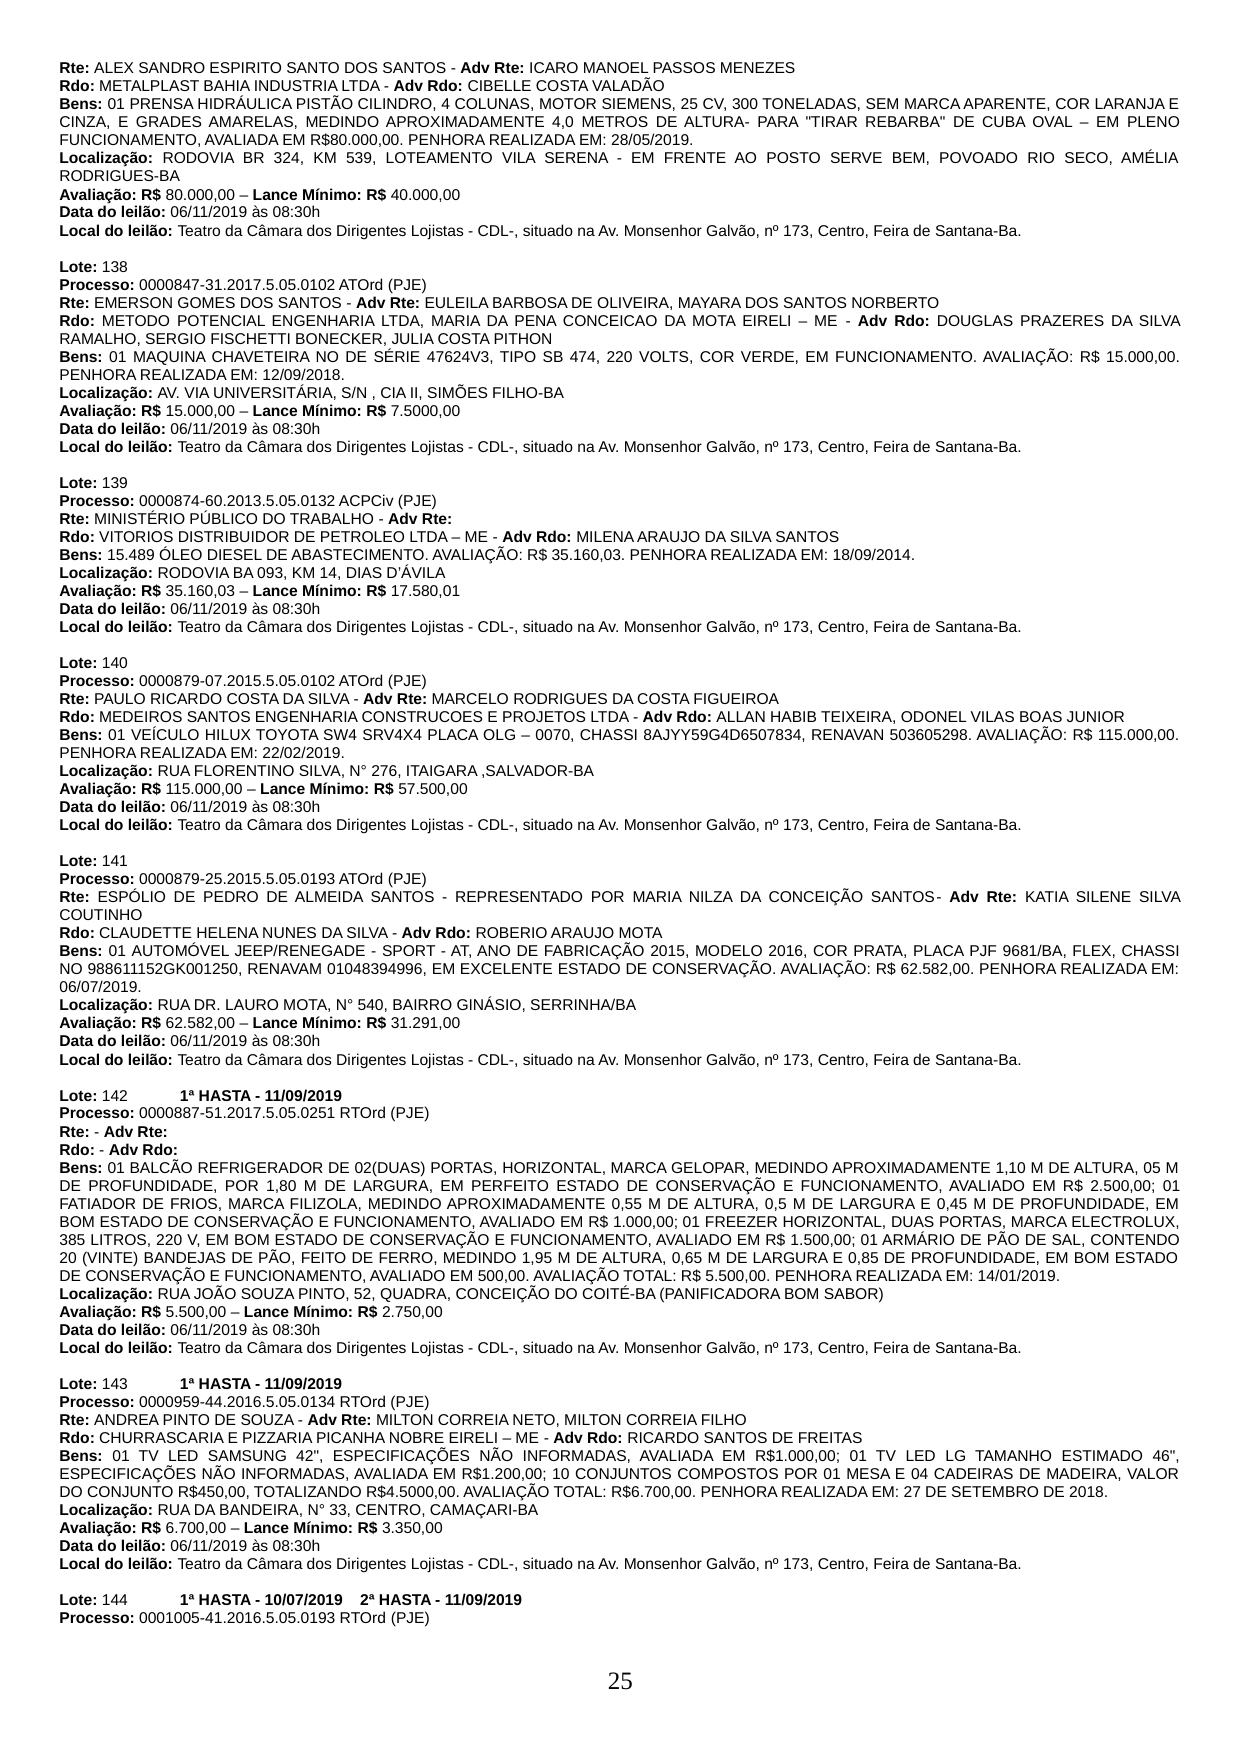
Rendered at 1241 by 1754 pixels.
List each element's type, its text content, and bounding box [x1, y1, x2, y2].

text Data do leilão: 06/11/2019 às 08:30h [59, 203, 1181, 221]
text Avaliação: R$ 5.500,00 – Lance Mínimo: R$ 2.750,00 [59, 1302, 1181, 1321]
text Local do leilão: Teatro da Câmara dos Dirigentes Lojistas - CDL-, situado na Av. Monsenhor Galvão, nº 173, Centro, Feira de Santana-Ba. [59, 618, 1181, 636]
text Processo: 0000959-44.2016.5.05.0134 RTOrd (PJE) [59, 1393, 1181, 1411]
text Data do leilão: 06/11/2019 às 08:30h [59, 1032, 1181, 1050]
text Rdo: VITORIOS DISTRIBUIDOR DE PETROLEO LTDA – ME - Adv Rdo: MILENA ARAUJO DA SILVA SANTOS [59, 528, 1181, 546]
text Rte: EMERSON GOMES DOS SANTOS - Adv Rte: EULEILA BARBOSA DE OLIVEIRA, MAYARA DOS SANTOS NORBERTO [59, 293, 1181, 311]
text Local do leilão: Teatro da Câmara dos Dirigentes Lojistas - CDL-, situado na Av. Monsenhor Galvão, nº 173, Centro, Feira de Santana-Ba. [59, 221, 1181, 239]
text Bens: 01 BALCÃO REFRIGERADOR DE 02(DUAS) PORTAS, HORIZONTAL, MARCA GELOPAR, MEDINDO APROXIMADAMENTE 1,10 M DE ALTURA, 05 M DE PROFUNDIDADE, POR 1,80 M DE LARGURA, EM PERFEITO ESTADO DE CONSERVAÇÃO E FUNCIONAMENTO, AVALIADO EM R$ 2.500,00; 01 FATIADOR DE FRIOS, MARCA FILIZOLA, MEDINDO APROXIMADAMENTE 0,55 M DE ALTURA, 0,5 M DE LARGURA E 0,45 M DE PROFUNDIDADE, EM BOM ESTADO DE CONSERVAÇÃO E FUNCIONAMENTO, AVALIADO EM R$ 1.000,00; 01 FREEZER HORIZONTAL, DUAS PORTAS, MARCA ELECTROLUX, 385 LITROS, 220 V, EM BOM ESTADO DE CONSERVAÇÃO E FUNCIONAMENTO, AVALIADO EM R$ 1.500,00; 01 ARMÁRIO DE PÃO DE SAL, CONTENDO 20 (VINTE) BANDEJAS DE PÃO, FEITO DE FERRO, MEDINDO 1,95 M DE ALTURA, 0,65 M DE LARGURA E 0,85 DE PROFUNDIDADE, EM BOM ESTADO DE CONSERVAÇÃO E FUNCIONAMENTO, AVALIADO EM 500,00. AVALIAÇÃO TOTAL: R$ 5.500,00. PENHORA REALIZADA EM: 14/01/2019. [59, 1158, 1181, 1284]
text Localização: RUA FLORENTINO SILVA, N° 276, ITAIGARA ,SALVADOR-BA [59, 762, 1181, 780]
text Lote: 138 [59, 257, 1181, 275]
text Processo: 0001005-41.2016.5.05.0193 RTOrd (PJE) [59, 1609, 1181, 1627]
text Avaliação: R$ 6.700,00 – Lance Mínimo: R$ 3.350,00 [59, 1519, 1181, 1537]
text Processo: 0000879-07.2015.5.05.0102 ATOrd (PJE) [59, 672, 1181, 690]
text Bens: 15.489 ÓLEO DIESEL DE ABASTECIMENTO. AVALIAÇÃO: R$ 35.160,03. PENHORA REALIZADA EM: 18/09/2014. [59, 546, 1181, 564]
text Rte: - Adv Rte: [59, 1122, 1181, 1140]
text Local do leilão: Teatro da Câmara dos Dirigentes Lojistas - CDL-, situado na Av. Monsenhor Galvão, nº 173, Centro, Feira de Santana-Ba. [59, 816, 1181, 834]
text Bens: 01 TV LED SAMSUNG 42", ESPECIFICAÇÕES NÃO INFORMADAS, AVALIADA EM R$1.000,00; 01 TV LED LG TAMANHO ESTIMADO 46", ESPECIFICAÇÕES NÃO INFORMADAS, AVALIADA EM R$1.200,00; 10 CONJUNTOS COMPOSTOS POR 01 MESA E 04 CADEIRAS DE MADEIRA, VALOR DO CONJUNTO R$450,00, TOTALIZANDO R$4.5000,00. AVALIAÇÃO TOTAL: R$6.700,00. PENHORA REALIZADA EM: 27 DE SETEMBRO DE 2018. [59, 1447, 1181, 1501]
text Bens: 01 PRENSA HIDRÁULICA PISTÃO CILINDRO, 4 COLUNAS, MOTOR SIEMENS, 25 CV, 300 TONELADAS, SEM MARCA APARENTE, COR LARANJA E CINZA, E GRADES AMARELAS, MEDINDO APROXIMADAMENTE 4,0 METROS DE ALTURA- PARA "TIRAR REBARBA" DE CUBA OVAL – EM PLENO FUNCIONAMENTO, AVALIADA EM R$80.000,00. PENHORA REALIZADA EM: 28/05/2019. [59, 95, 1181, 149]
text Lote: 141 [59, 852, 1181, 870]
text Rte: PAULO RICARDO COSTA DA SILVA - Adv Rte: MARCELO RODRIGUES DA COSTA FIGUEIROA [59, 690, 1181, 708]
text Rdo: - Adv Rdo: [59, 1140, 1181, 1158]
text Localização: RUA DR. LAURO MOTA, N° 540, BAIRRO GINÁSIO, SERRINHA/BA [59, 996, 1181, 1014]
text Processo: 0000879-25.2015.5.05.0193 ATOrd (PJE) [59, 870, 1181, 888]
text Rdo: CLAUDETTE HELENA NUNES DA SILVA - Adv Rdo: ROBERIO ARAUJO MOTA [59, 924, 1181, 942]
text Lote: 144 1ª HASTA - 10/07/2019 2ª HASTA - 11/09/2019 [59, 1591, 1181, 1609]
text Lote: 140 [59, 654, 1181, 672]
text Processo: 0000847-31.2017.5.05.0102 ATOrd (PJE) [59, 275, 1181, 293]
text Avaliação: R$ 15.000,00 – Lance Mínimo: R$ 7.5000,00 [59, 401, 1181, 419]
text Rdo: METALPLAST BAHIA INDUSTRIA LTDA - Adv Rdo: CIBELLE COSTA VALADÃO [59, 77, 1181, 95]
text Bens: 01 MAQUINA CHAVETEIRA NO DE SÉRIE 47624V3, TIPO SB 474, 220 VOLTS, COR VERDE, EM FUNCIONAMENTO. AVALIAÇÃO: R$ 15.000,00. PENHORA REALIZADA EM: 12/09/2018. [59, 347, 1181, 383]
text Bens: 01 AUTOMÓVEL JEEP/RENEGADE - SPORT - AT, ANO DE FABRICAÇÃO 2015, MODELO 2016, COR PRATA, PLACA PJF 9681/BA, FLEX, CHASSI NO 988611152GK001250, RENAVAM 01048394996, EM EXCELENTE ESTADO DE CONSERVAÇÃO. AVALIAÇÃO: R$ 62.582,00. PENHORA REALIZADA EM: 06/07/2019. [59, 942, 1181, 996]
text Lote: 139 [59, 473, 1181, 492]
text Local do leilão: Teatro da Câmara dos Dirigentes Lojistas - CDL-, situado na Av. Monsenhor Galvão, nº 173, Centro, Feira de Santana-Ba. [59, 1338, 1181, 1357]
text Processo: 0000874-60.2013.5.05.0132 ACPCiv (PJE) [59, 492, 1181, 509]
text Avaliação: R$ 115.000,00 – Lance Mínimo: R$ 57.500,00 [59, 780, 1181, 798]
text Localização: RUA JOÃO SOUZA PINTO, 52, QUADRA, CONCEIÇÃO DO COITÉ-BA (PANIFICADORA BOM SABOR) [59, 1284, 1181, 1302]
text Rte: ANDREA PINTO DE SOUZA - Adv Rte: MILTON CORREIA NETO, MILTON CORREIA FILHO [59, 1411, 1181, 1429]
text Localização: RODOVIA BA 093, KM 14, DIAS D’ÁVILA [59, 564, 1181, 582]
text Local do leilão: Teatro da Câmara dos Dirigentes Lojistas - CDL-, situado na Av. Monsenhor Galvão, nº 173, Centro, Feira de Santana-Ba. [59, 1050, 1181, 1068]
text Rte: MINISTÉRIO PÚBLICO DO TRABALHO - Adv Rte: [59, 509, 1181, 528]
text Data do leilão: 06/11/2019 às 08:30h [59, 419, 1181, 437]
text Localização: RODOVIA BR 324, KM 539, LOTEAMENTO VILA SERENA - EM FRENTE AO POSTO SERVE BEM, POVOADO RIO SECO, AMÉLIA RODRIGUES-BA [59, 149, 1181, 185]
text Rte: ESPÓLIO DE PEDRO DE ALMEIDA SANTOS - REPRESENTADO POR MARIA NILZA DA CONCEIÇÃO SANTOS- Adv Rte: KATIA SILENE SILVA COUTINHO [59, 888, 1181, 924]
text Data do leilão: 06/11/2019 às 08:30h [59, 798, 1181, 816]
text Data do leilão: 06/11/2019 às 08:30h [59, 1537, 1181, 1555]
text Lote: 143 1ª HASTA - 11/09/2019 [59, 1374, 1181, 1393]
text Localização: AV. VIA UNIVERSITÁRIA, S/N , CIA II, SIMÕES FILHO-BA [59, 383, 1181, 401]
text Local do leilão: Teatro da Câmara dos Dirigentes Lojistas - CDL-, situado na Av. Monsenhor Galvão, nº 173, Centro, Feira de Santana-Ba. [59, 437, 1181, 456]
text Data do leilão: 06/11/2019 às 08:30h [59, 1321, 1181, 1338]
text Rdo: MEDEIROS SANTOS ENGENHARIA CONSTRUCOES E PROJETOS LTDA - Adv Rdo: ALLAN HABIB TEIXEIRA, ODONEL VILAS BOAS JUNIOR [59, 708, 1181, 726]
text Avaliação: R$ 62.582,00 – Lance Mínimo: R$ 31.291,00 [59, 1014, 1181, 1032]
text Rdo: CHURRASCARIA E PIZZARIA PICANHA NOBRE EIRELI – ME - Adv Rdo: RICARDO SANTOS DE FREITAS [59, 1429, 1181, 1447]
text Bens: 01 VEÍCULO HILUX TOYOTA SW4 SRV4X4 PLACA OLG – 0070, CHASSI 8AJYY59G4D6507834, RENAVAN 503605298. AVALIAÇÃO: R$ 115.000,00. PENHORA REALIZADA EM: 22/02/2019. [59, 726, 1181, 762]
text Localização: RUA DA BANDEIRA, N° 33, CENTRO, CAMAÇARI-BA [59, 1501, 1181, 1519]
text Rdo: METODO POTENCIAL ENGENHARIA LTDA, MARIA DA PENA CONCEICAO DA MOTA EIRELI – ME - Adv Rdo: DOUGLAS PRAZERES DA SILVA RAMALHO, SERGIO FISCHETTI BONECKER, JULIA COSTA PITHON [59, 311, 1181, 347]
text Data do leilão: 06/11/2019 às 08:30h [59, 600, 1181, 618]
text Lote: 142 1ª HASTA - 11/09/2019 [59, 1086, 1181, 1104]
text Avaliação: R$ 35.160,03 – Lance Mínimo: R$ 17.580,01 [59, 582, 1181, 600]
text Rte: ALEX SANDRO ESPIRITO SANTO DOS SANTOS - Adv Rte: ICARO MANOEL PASSOS MENEZES [59, 59, 1181, 77]
text Local do leilão: Teatro da Câmara dos Dirigentes Lojistas - CDL-, situado na Av. Monsenhor Galvão, nº 173, Centro, Feira de Santana-Ba. [59, 1555, 1181, 1573]
text Avaliação: R$ 80.000,00 – Lance Mínimo: R$ 40.000,00 [59, 185, 1181, 203]
text Processo: 0000887-51.2017.5.05.0251 RTOrd (PJE) [59, 1104, 1181, 1122]
